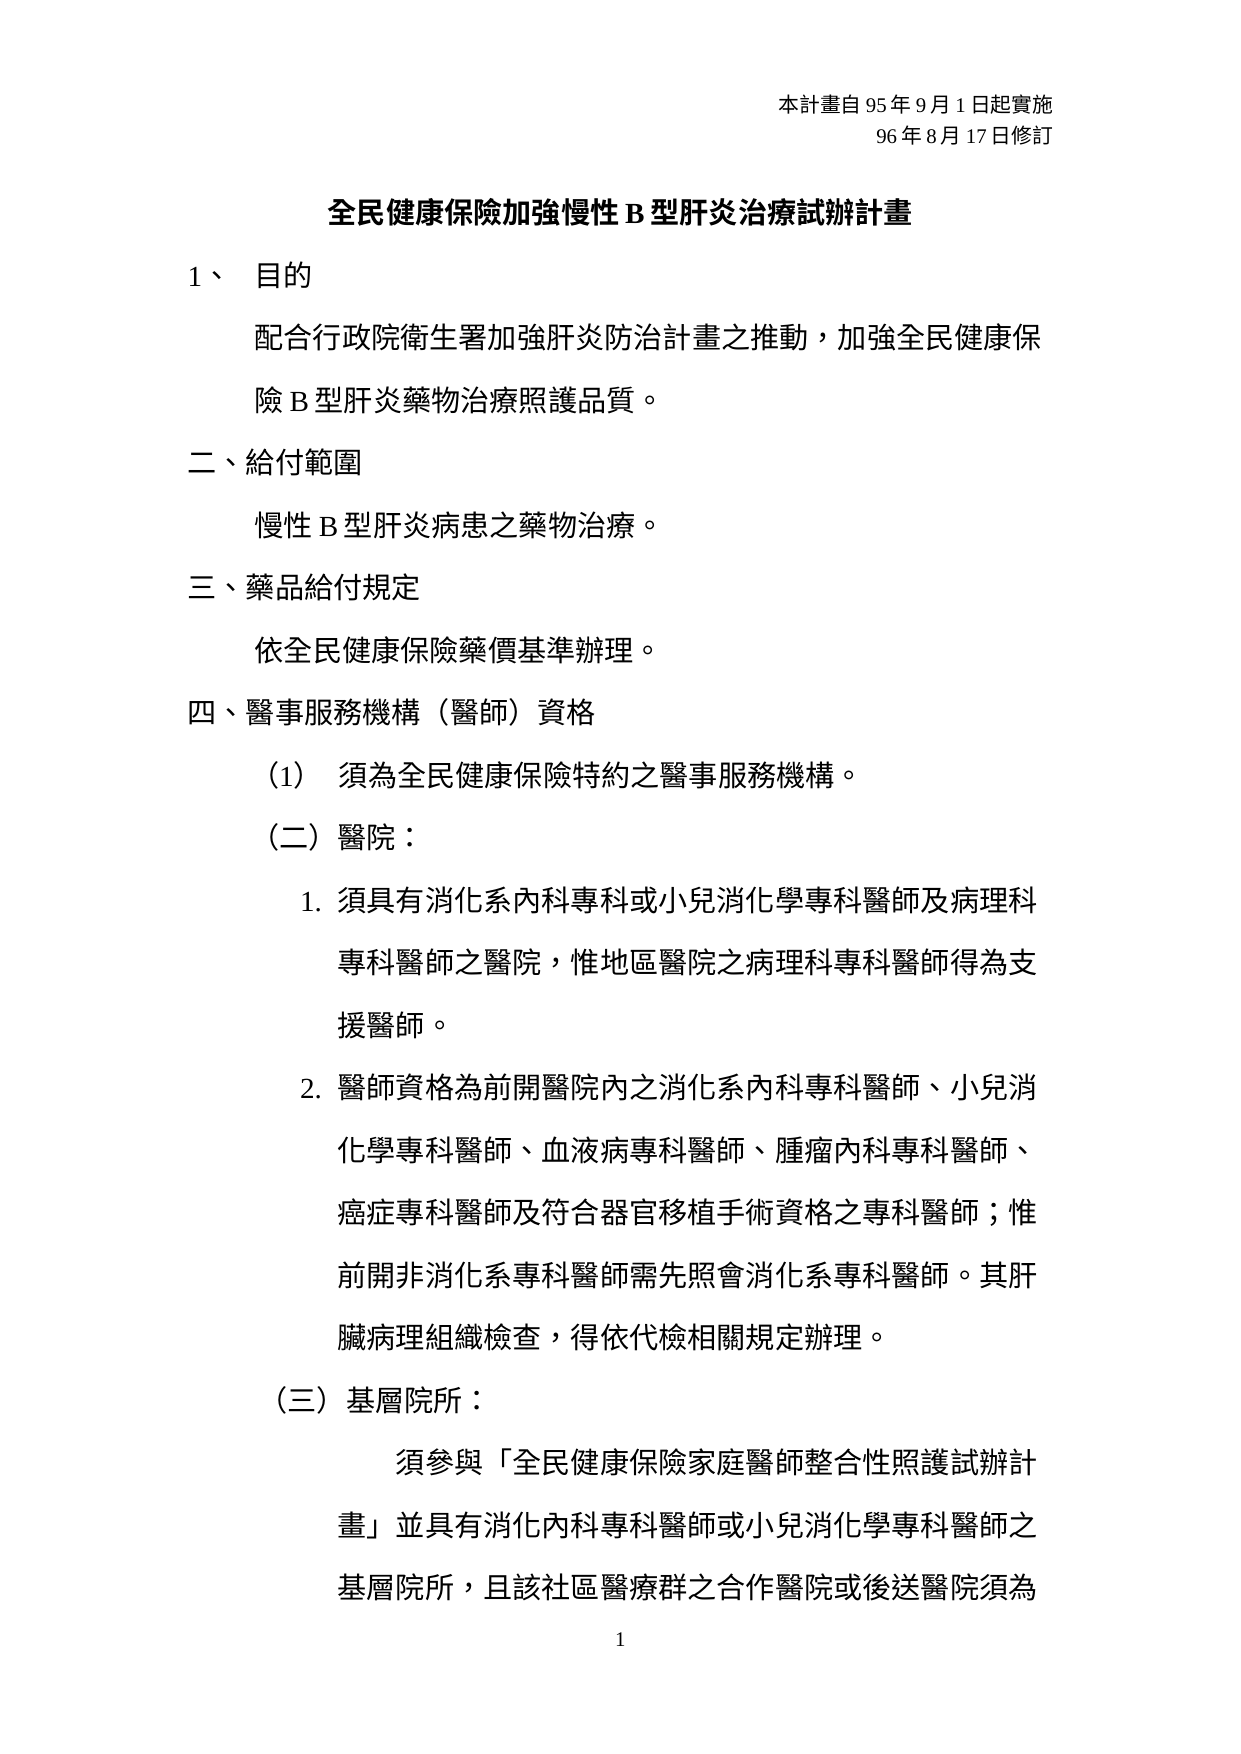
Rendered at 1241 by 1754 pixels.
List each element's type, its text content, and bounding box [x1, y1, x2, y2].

list 須為全民健康保險特約之醫事服務機構。 [250, 732, 1053, 794]
text （三）基層院所： [258, 1357, 1053, 1419]
text 慢性B型肝炎病患之藥物治療。 [254, 482, 1053, 544]
list 醫師資格為前開醫院內之消化系內科專科醫師、小兒消化學專科醫師、血液病專科醫師、腫瘤內科專科醫師、癌症專科醫師及符合器官移植手術資格之專科醫師；惟前開非消化系專科醫師需先照會消化系專科醫師。其肝臟病理組織檢查，得依代檢相關規定辦理。 [300, 1044, 1053, 1357]
text 須參與「全民健康保險家庭醫師整合性照護試辦計畫」並具有消化內科專科醫師或小兒消化學專科醫師之基層院所，且該社區醫療群之合作醫院或後送醫院須為 [337, 1419, 1053, 1607]
text 四、醫事服務機構（醫師）資格 [187, 669, 1053, 732]
list 目的 [187, 232, 1053, 294]
text 配合行政院衛生署加強肝炎防治計畫之推動，加強全民健康保險B型肝炎藥物治療照護品質。 [254, 294, 1053, 419]
text 全民健康保險加強慢性B型肝炎治療試辦計畫 [187, 169, 1053, 232]
text 二、給付範圍 [187, 419, 1053, 482]
text 三、藥品給付規定 [187, 544, 1053, 607]
text 依全民健康保險藥價基準辦理。 [254, 607, 1053, 669]
text （二）醫院： [250, 794, 1053, 857]
list 須具有消化系內科專科或小兒消化學專科醫師及病理科專科醫師之醫院，惟地區醫院之病理科專科醫師得為支援醫師。 [300, 857, 1053, 1044]
